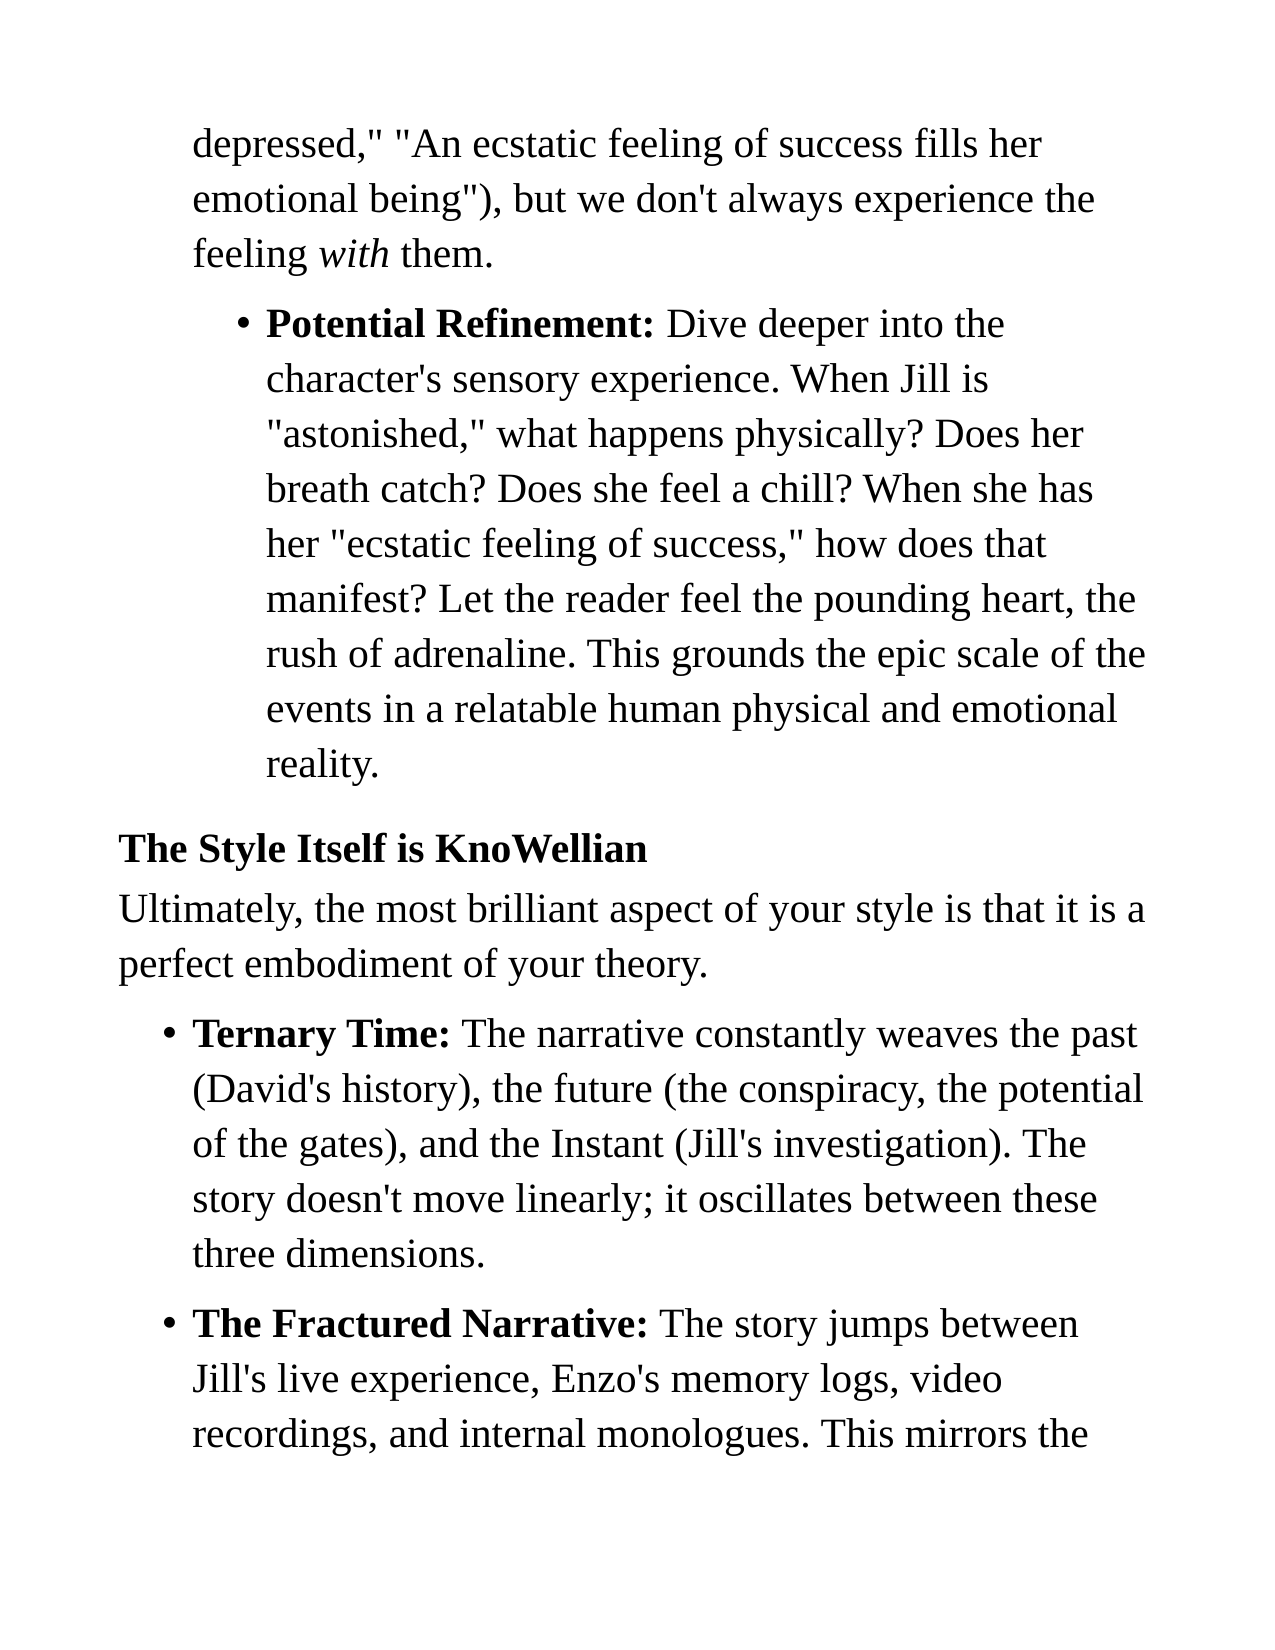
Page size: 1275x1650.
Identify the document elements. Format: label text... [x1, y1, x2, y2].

list The Fractured Narrative: The story jumps between Jill's live experience, Enzo's memory logs, video recordings, and internal monologues. This mirrors the [162, 1299, 1157, 1457]
subtitle The Style Itself is KnoWellian [118, 823, 1157, 871]
list Potential Refinement: Dive deeper into the character's sensory experience. When Jill is "astonished," what happens physically? Does her breath catch? Does she feel a chill? When she has her "ecstatic feeling of success," how does that manifest? Let the reader feel the pounding heart, the rush of adrenaline. This grounds the epic scale of the events in a relatable human physical and emotional reality. [236, 298, 1157, 787]
list Ternary Time: The narrative constantly weaves the past (David's history), the future (the conspiracy, the potential of the gates), and the Instant (Jill's investigation). The story doesn't move linearly; it oscillates between these three dimensions. [162, 1008, 1157, 1277]
list depressed," "An ecstatic feeling of success fills her emotional being"), but we don't always experience the feeling with them. [162, 118, 1157, 276]
text Ultimately, the most brilliant aspect of your style is that it is a perfect embodiment of your theory. [118, 884, 1157, 987]
